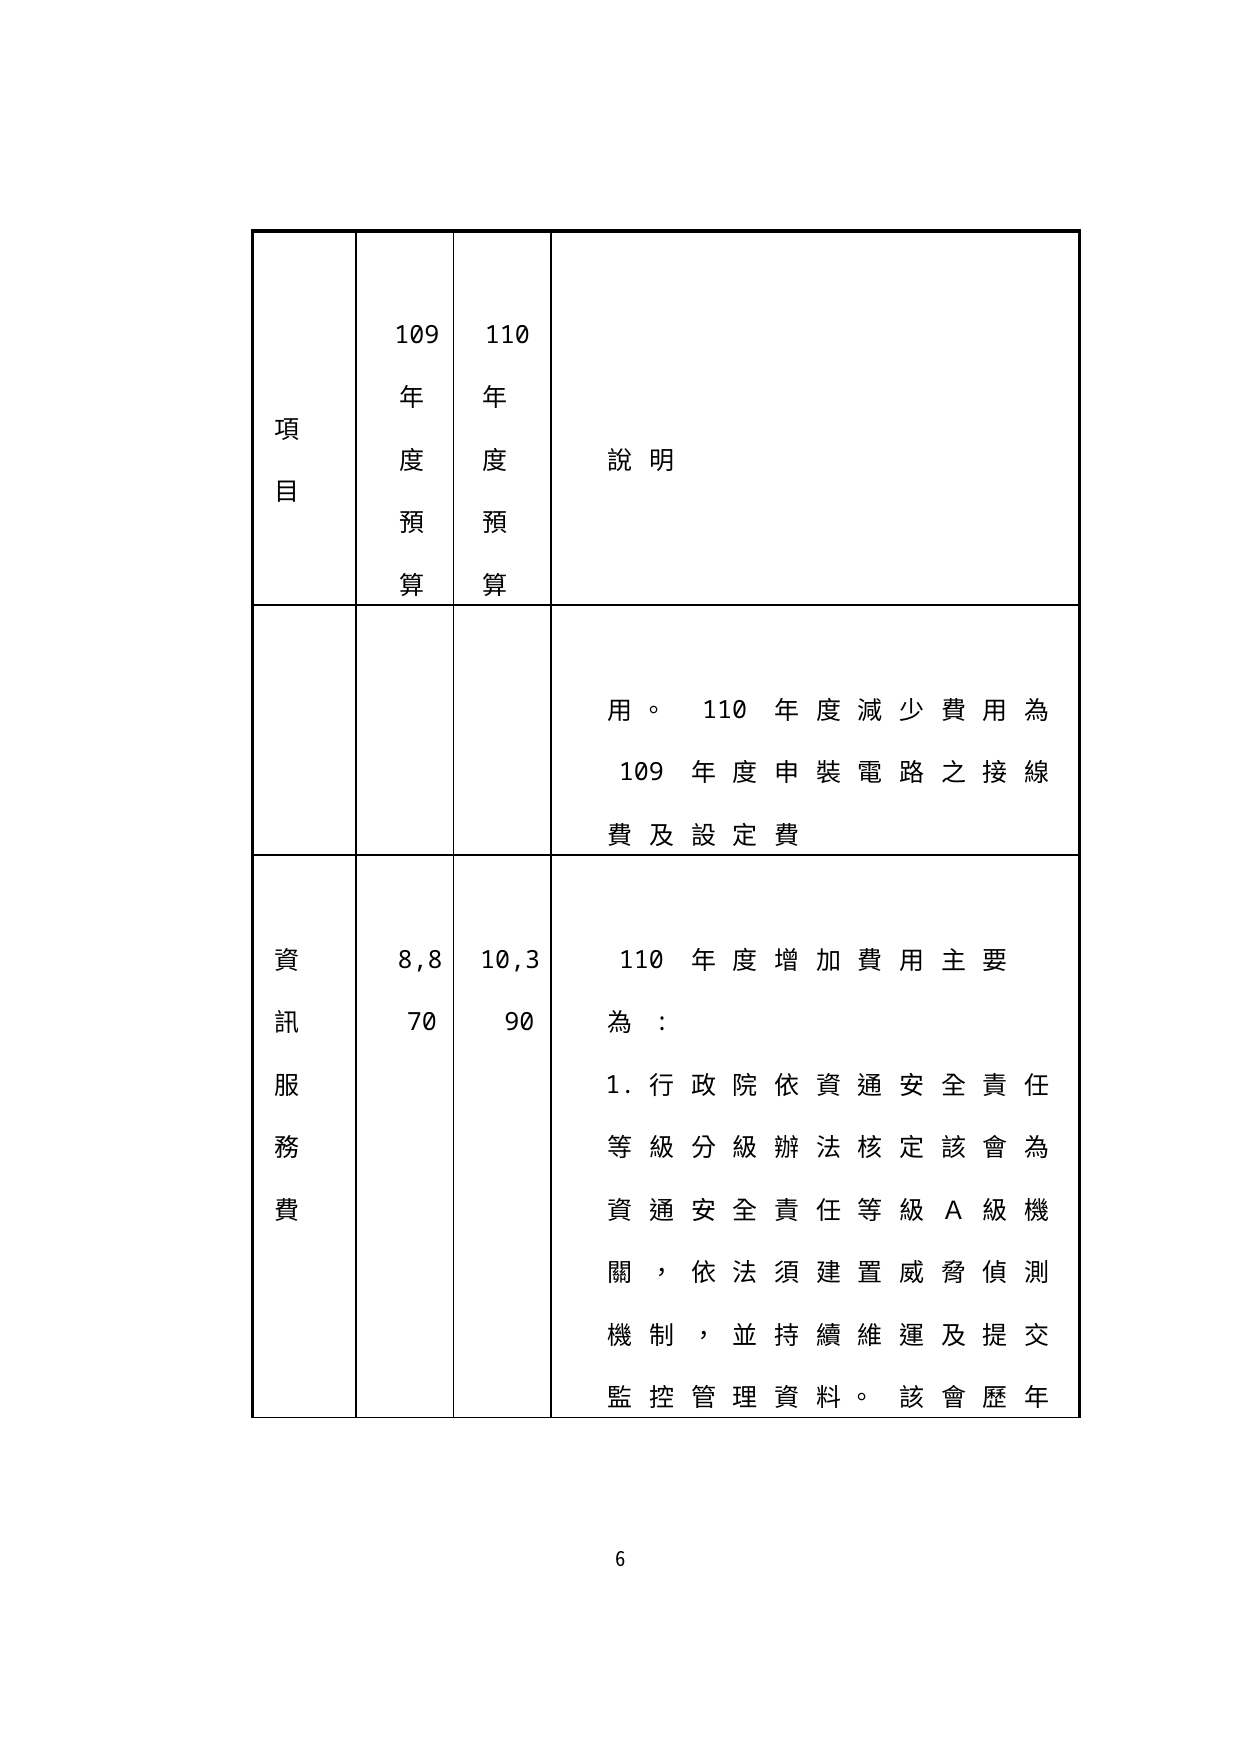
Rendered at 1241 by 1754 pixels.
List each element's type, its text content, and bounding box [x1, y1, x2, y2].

table_header 項目 [254, 233, 355, 604]
table_cell 110年度增加費用主要為: 1.行政院依資通安全責任等級分級辦法核定該會為資通安全責任等級Ａ級機關，依法須建置威脅偵測機制，並持續維運及提交監控管理資料。該會歷年 [552, 856, 1078, 1417]
table_cell 10,390 [454, 856, 550, 1417]
table_cell [357, 606, 453, 854]
table_cell [254, 606, 355, 854]
table_cell 用。110年度減少費用為109年度申裝電路之接線費及設定費 [552, 606, 1078, 854]
table_cell 8,870 [357, 856, 453, 1417]
table_header 說明 [552, 233, 1078, 604]
table_header 109年度預算 [357, 233, 453, 604]
table_cell [454, 606, 550, 854]
table_cell 資訊服務費 [254, 856, 355, 1417]
table_header 110年度預算 [454, 233, 550, 604]
